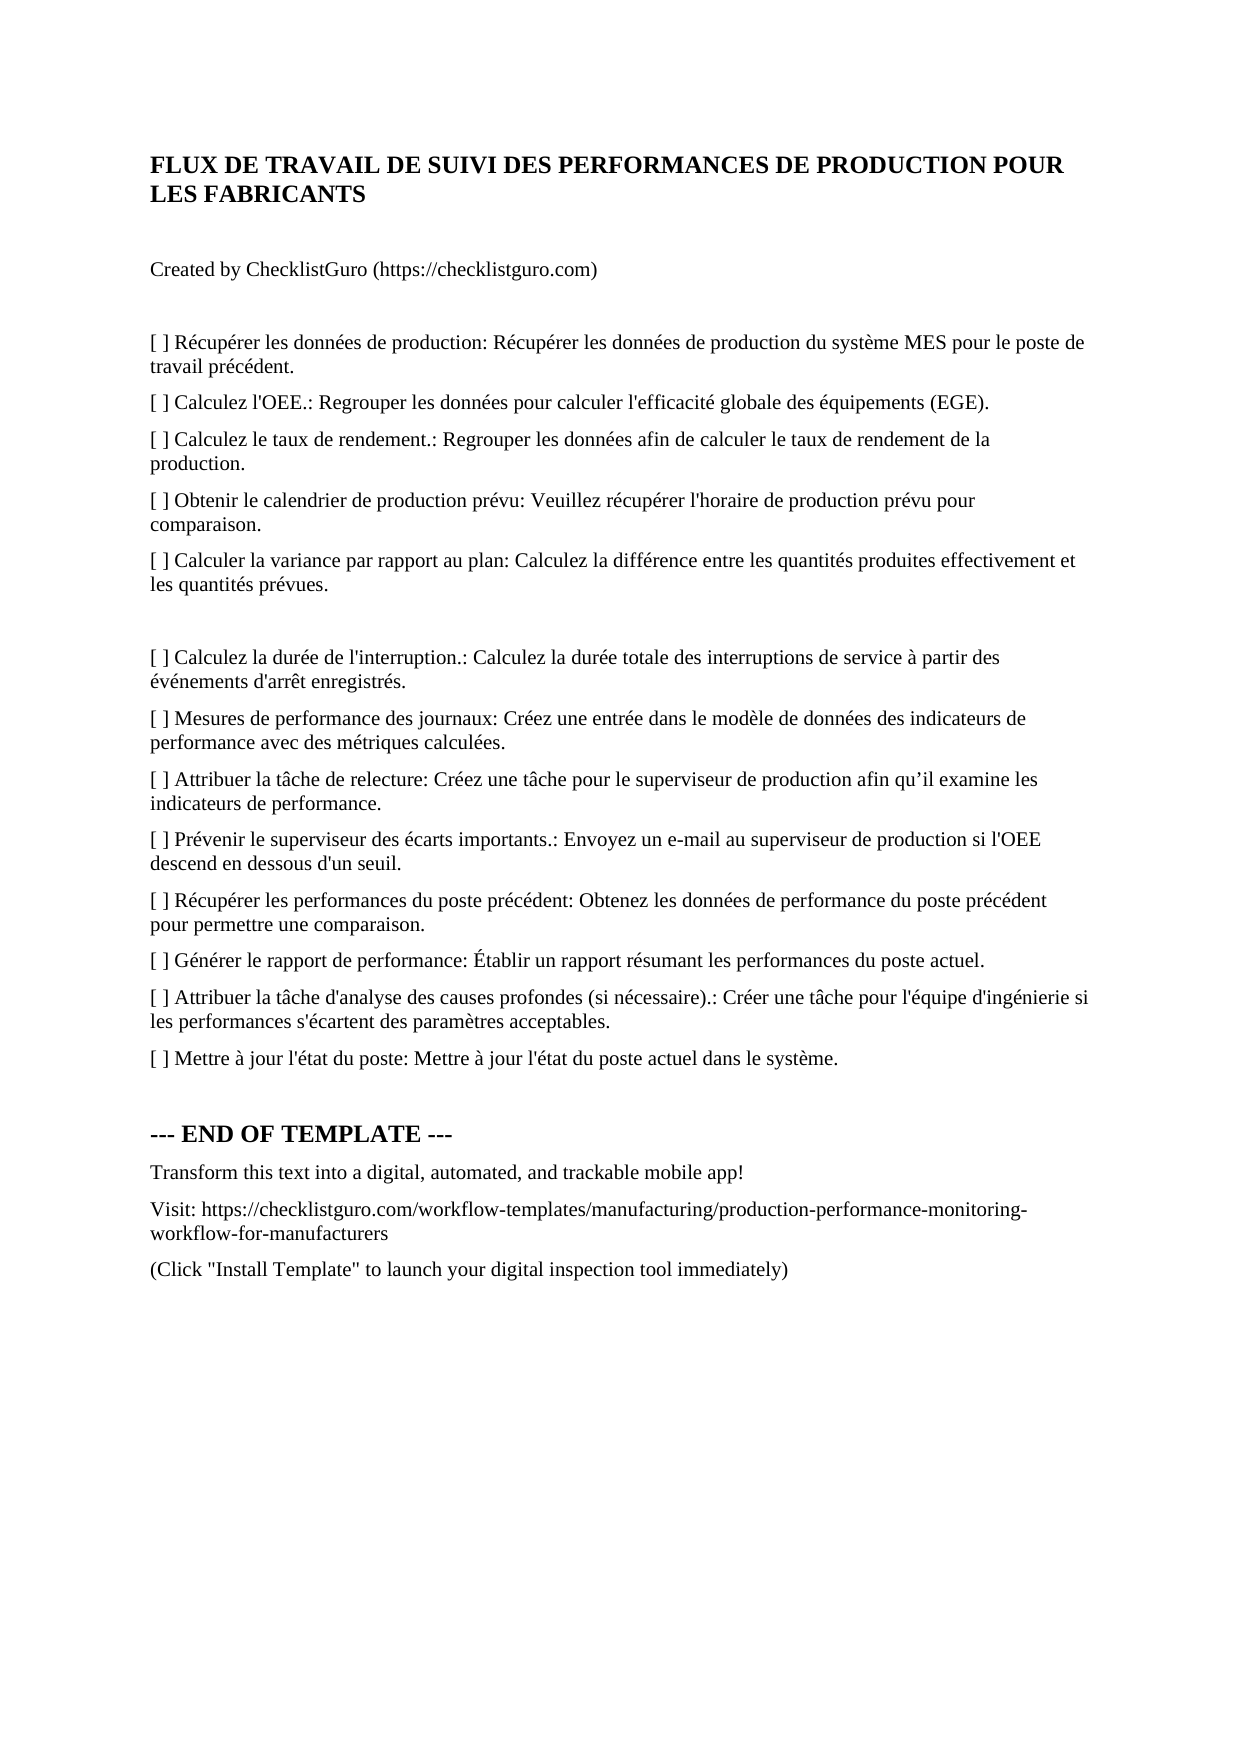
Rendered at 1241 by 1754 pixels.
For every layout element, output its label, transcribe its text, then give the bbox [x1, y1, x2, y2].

text (Click "Install Template" to launch your digital inspection tool immediately) [150, 1257, 1090, 1281]
text [ ] Récupérer les données de production: Récupérer les données de production du système MES pour le poste de travail précédent. [150, 330, 1090, 378]
text [ ] Mesures de performance des journaux: Créez une entrée dans le modèle de données des indicateurs de performance avec des métriques calculées. [150, 706, 1090, 754]
text Visit: https://checklistguro.com/workflow-templates/manufacturing/production-performance-monitoring-workflow-for-manufacturers [150, 1197, 1090, 1245]
text [ ] Calculez l'OEE.: Regrouper les données pour calculer l'efficacité globale des équipements (EGE). [150, 390, 1090, 414]
text Created by ChecklistGuro (https://checklistguro.com) [150, 257, 1090, 281]
text [ ] Prévenir le superviseur des écarts importants.: Envoyez un e-mail au superviseur de production si l'OEE descend en dessous d'un seuil. [150, 827, 1090, 875]
text [ ] Récupérer les performances du poste précédent: Obtenez les données de performance du poste précédent pour permettre une comparaison. [150, 888, 1090, 936]
text [ ] Calculer la variance par rapport au plan: Calculez la différence entre les quantités produites effectivement et les quantités prévues. [150, 548, 1090, 596]
text [ ] Attribuer la tâche de relecture: Créez une tâche pour le superviseur de production afin qu’il examine les indicateurs de performance. [150, 767, 1090, 815]
text [ ] Générer le rapport de performance: Établir un rapport résumant les performances du poste actuel. [150, 948, 1090, 972]
text [ ] Mettre à jour l'état du poste: Mettre à jour l'état du poste actuel dans le système. [150, 1046, 1090, 1070]
text [ ] Attribuer la tâche d'analyse des causes profondes (si nécessaire).: Créer une tâche pour l'équipe d'ingénierie si les performances s'écartent des paramètres acceptables. [150, 985, 1090, 1033]
text [ ] Calculez la durée de l'interruption.: Calculez la durée totale des interruptions de service à partir des événements d'arrêt enregistrés. [150, 645, 1090, 693]
text Transform this text into a digital, automated, and trackable mobile app! [150, 1160, 1090, 1184]
text --- END OF TEMPLATE --- [150, 1119, 1090, 1147]
text FLUX DE TRAVAIL DE SUIVI DES PERFORMANCES DE PRODUCTION POUR LES FABRICANTS [150, 150, 1090, 207]
text [ ] Obtenir le calendrier de production prévu: Veuillez récupérer l'horaire de production prévu pour comparaison. [150, 487, 1090, 536]
text [ ] Calculez le taux de rendement.: Regrouper les données afin de calculer le taux de rendement de la production. [150, 427, 1090, 475]
